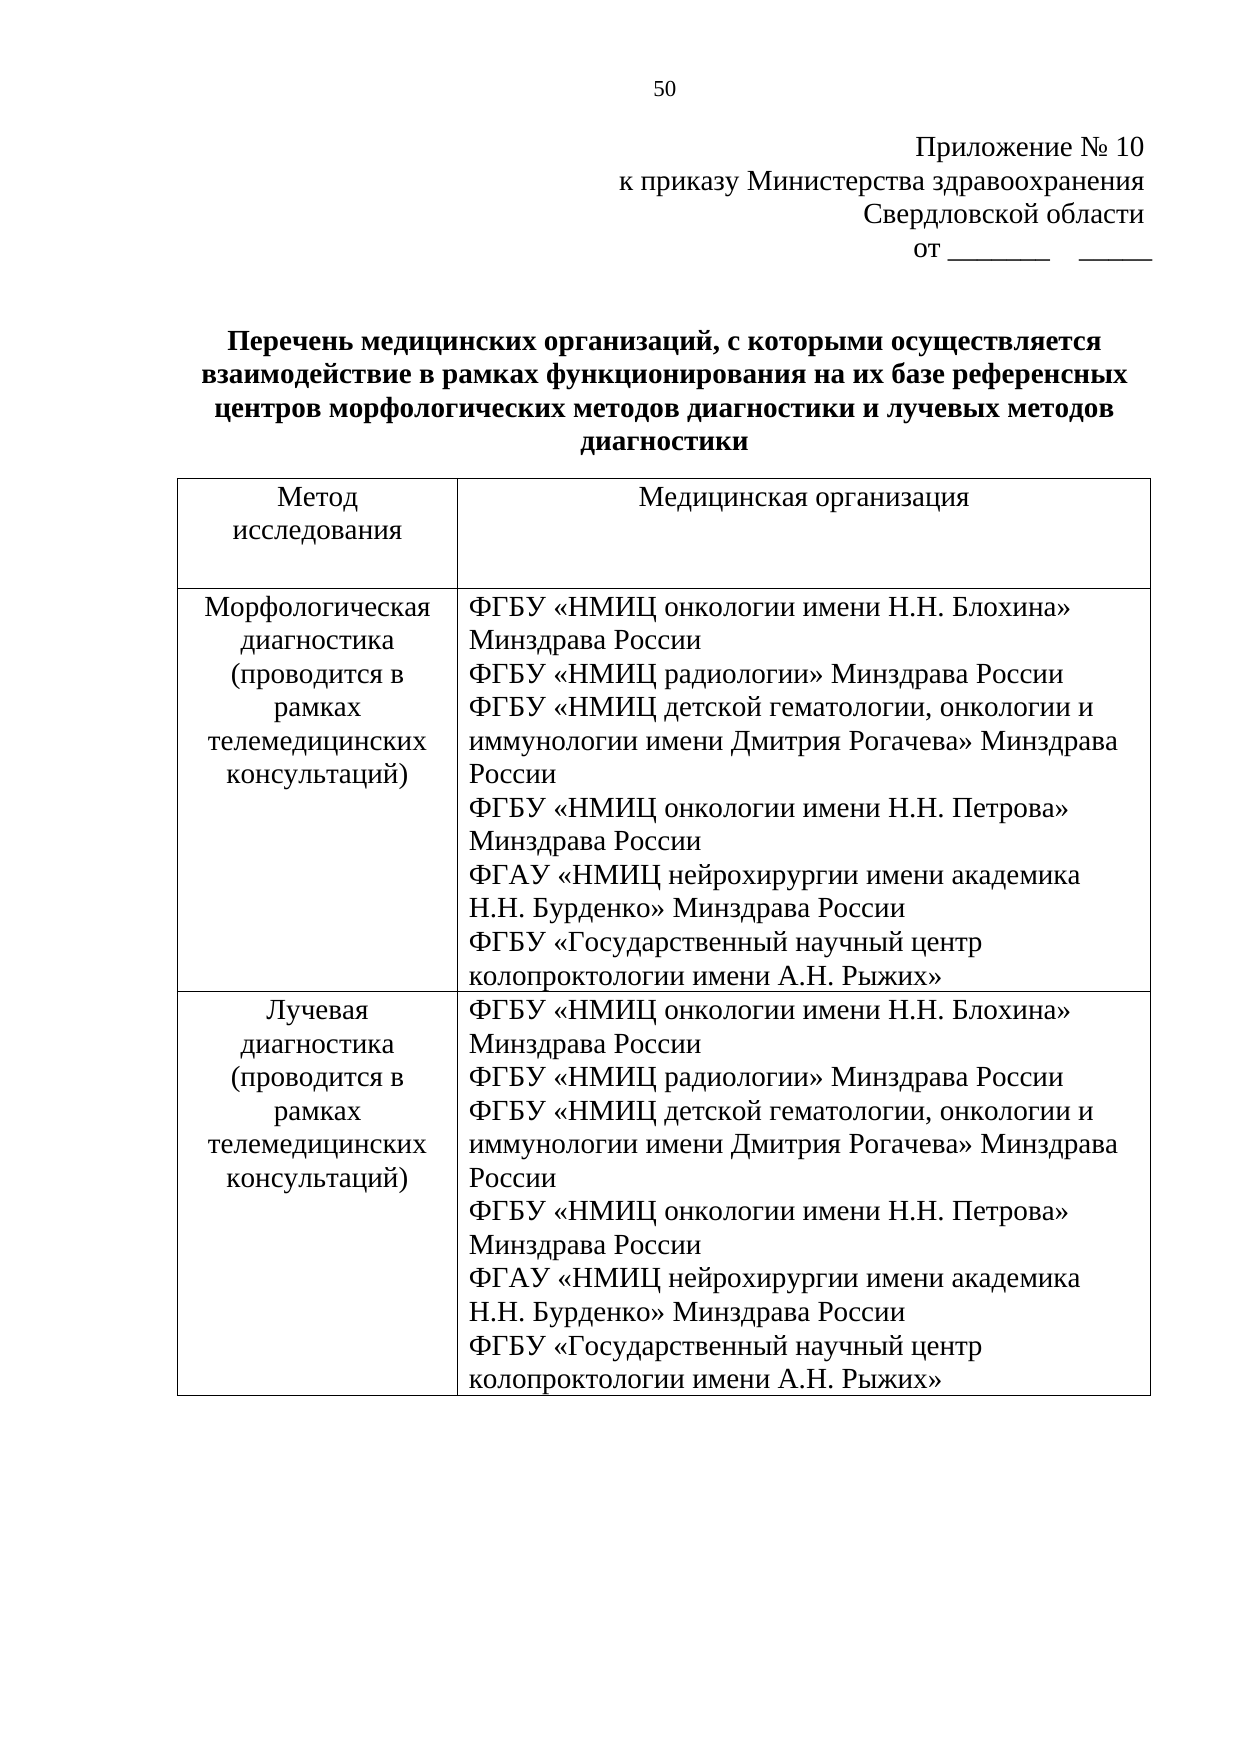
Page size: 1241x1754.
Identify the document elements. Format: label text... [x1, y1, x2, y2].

subtitle к приказу Министерства здравоохранения [177, 163, 1152, 196]
table_cell Морфологическая диагностика (проводится в рамках телемедицинских консультаций) [178, 589, 457, 991]
text Перечень медицинских организаций, с которыми осуществляется взаимодействие в рамках функционирования на их базе референсных центров морфологических методов диагностики и лучевых методов диагностики [177, 323, 1152, 457]
table_header Метод исследования [178, 479, 457, 588]
subtitle Приложение № 10 [177, 129, 1152, 163]
table_cell ФГБУ «НМИЦ онкологии имени Н.Н. Блохина» Минздрава России ФГБУ «НМИЦ радиологии» Минздрава России ФГБУ «НМИЦ детской гематологии, онкологии и иммунологии имени Дмитрия Рогачева» Минздрава России ФГБУ «НМИЦ онкологии имени Н.Н. Петрова» Минздрава России ФГАУ «НМИЦ нейрохирургии имени академика Н.Н. Бурденко» Минздрава России ФГБУ «Государственный научный центр колопроктологии имени А.Н. Рыжих» [458, 589, 1150, 991]
table_cell ФГБУ «НМИЦ онкологии имени Н.Н. Блохина» Минздрава России ФГБУ «НМИЦ радиологии» Минздрава России ФГБУ «НМИЦ детской гематологии, онкологии и иммунологии имени Дмитрия Рогачева» Минздрава России ФГБУ «НМИЦ онкологии имени Н.Н. Петрова» Минздрава России ФГАУ «НМИЦ нейрохирургии имени академика Н.Н. Бурденко» Минздрава России ФГБУ «Государственный научный центр колопроктологии имени А.Н. Рыжих» [458, 992, 1150, 1395]
subtitle Свердловской области [177, 196, 1152, 230]
subtitle от _______ _____ [177, 230, 1152, 263]
table_header Медицинская организация [458, 479, 1150, 588]
table_cell Лучевая диагностика (проводится в рамках телемедицинских консультаций) [178, 992, 457, 1395]
